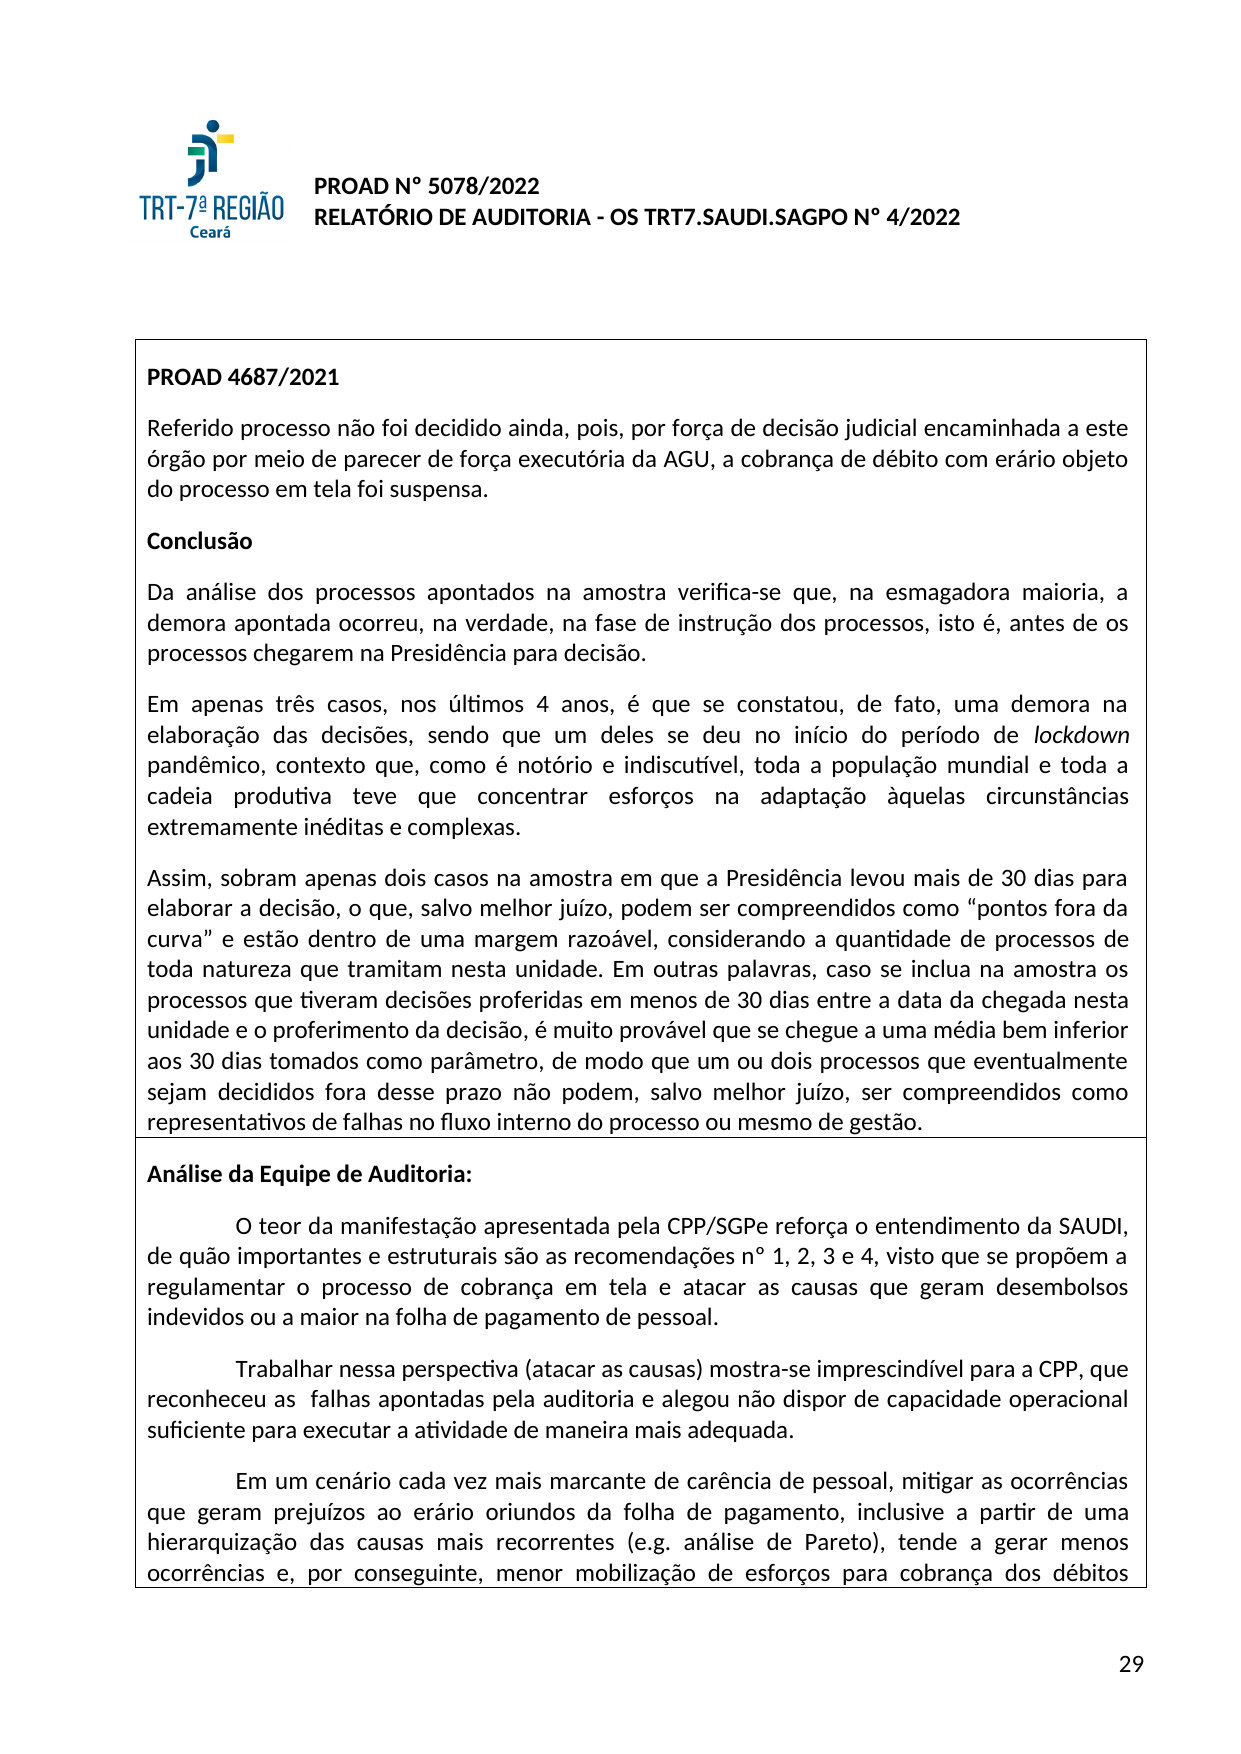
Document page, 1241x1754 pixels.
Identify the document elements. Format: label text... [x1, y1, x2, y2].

table_cell PROAD 4687/2021 Referido processo não foi decidido ainda, pois, por força de decisão judicial encaminhada a este órgão por meio de parecer de força executória da AGU, a cobrança de débito com erário objeto do processo em tela foi suspensa. Conclusão Da análise dos processos apontados na amostra verifica-se que, na esmagadora maioria, a demora apontada ocorreu, na verdade, na fase de instrução dos processos, isto é, antes de os processos chegarem na Presidência para decisão. Em apenas três casos, nos últimos 4 anos, é que se constatou, de fato, uma demora na elaboração das decisões, sendo que um deles se deu no início do período de lockdown pandêmico, contexto que, como é notório e indiscutível, toda a população mundial e toda a cadeia produtiva teve que concentrar esforços na adaptação àquelas circunstâncias extremamente inéditas e complexas. Assim, sobram apenas dois casos na amostra em que a Presidência levou mais de 30 dias para elaborar a decisão, o que, salvo melhor juízo, podem ser compreendidos como “pontos fora da curva” e estão dentro de uma margem razoável, considerando a quantidade de processos de toda natureza que tramitam nesta unidade. Em outras palavras, caso se inclua na amostra os processos que tiveram decisões proferidas em menos de 30 dias entre a data da chegada nesta unidade e o proferimento da decisão, é muito provável que se chegue a uma média bem inferior aos 30 dias tomados como parâmetro, de modo que um ou dois processos que eventualmente sejam decididos fora desse prazo não podem, salvo melhor juízo, ser compreendidos como representativos de falhas no fluxo interno do processo ou mesmo de gestão. [136, 340, 1146, 1137]
picture [125, 117, 293, 245]
table_cell Análise da Equipe de Auditoria: O teor da manifestação apresentada pela CPP/SGPe reforça o entendimento da SAUDI, de quão importantes e estruturais são as recomendações nº 1, 2, 3 e 4, visto que se propõem a regulamentar o processo de cobrança em tela e atacar as causas que geram desembolsos indevidos ou a maior na folha de pagamento de pessoal. Trabalhar nessa perspectiva (atacar as causas) mostra-se imprescindível para a CPP, que reconheceu as falhas apontadas pela auditoria e alegou não dispor de capacidade operacional suficiente para executar a atividade de maneira mais adequada. Em um cenário cada vez mais marcante de carência de pessoal, mitigar as ocorrências que geram prejuízos ao erário oriundos da folha de pagamento, inclusive a partir de uma hierarquização das causas mais recorrentes (e.g. análise de Pareto), tende a gerar menos ocorrências e, por conseguinte, menor mobilização de esforços para cobrança dos débitos [136, 1138, 1146, 1587]
